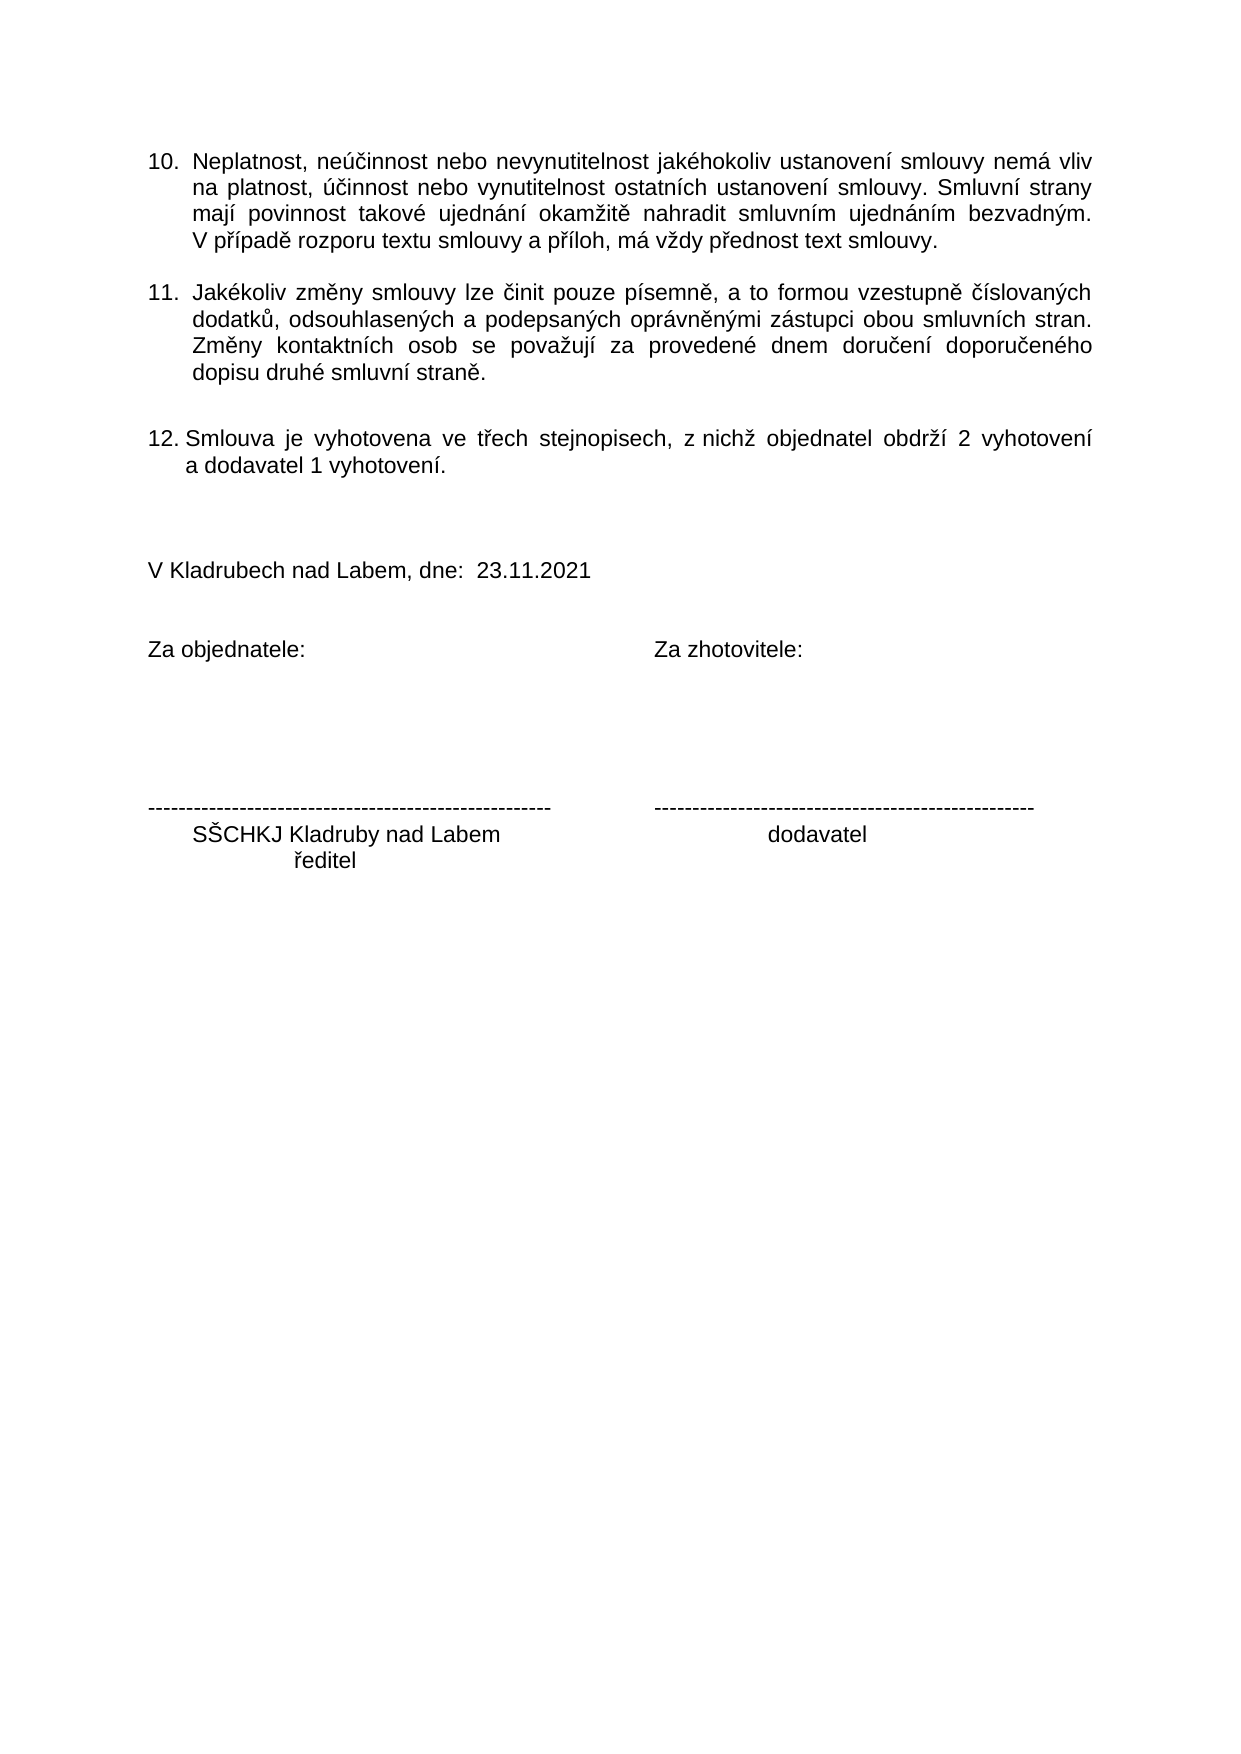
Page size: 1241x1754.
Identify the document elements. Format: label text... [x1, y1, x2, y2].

text SŠCHKJ Kladruby nad Labem dodavatel [148, 821, 1093, 847]
text ----------------------------------------------------- -------------------------------------------------- [148, 794, 1093, 821]
text 12. Smlouva je vyhotovena ve třech stejnopisech, z nichž objednatel obdrží 2 vyhotovení a dodavatel 1 vyhotovení. [148, 425, 1093, 478]
list Neplatnost, neúčinnost nebo nevynutitelnost jakéhokoliv ustanovení smlouvy nemá vliv na platnost, účinnost nebo vynutitelnost ostatních ustanovení smlouvy. Smluvní strany mají povinnost takové ujednání okamžitě nahradit smluvním ujednáním bezvadným. V případě rozporu textu smlouvy a příloh, má vždy přednost text smlouvy. [148, 148, 1093, 253]
text Za objednatele: Za zhotovitele: [148, 636, 1093, 662]
list Jakékoliv změny smlouvy lze činit pouze písemně, a to formou vzestupně číslovaných dodatků, odsouhlasených a podepsaných oprávněnými zástupci obou smluvních stran. Změny kontaktních osob se považují za provedené dnem doručení doporučeného dopisu druhé smluvní straně. [148, 279, 1093, 385]
text ředitel [148, 847, 1093, 873]
text V Kladrubech nad Labem, dne: 23.11.2021 [148, 557, 1093, 583]
